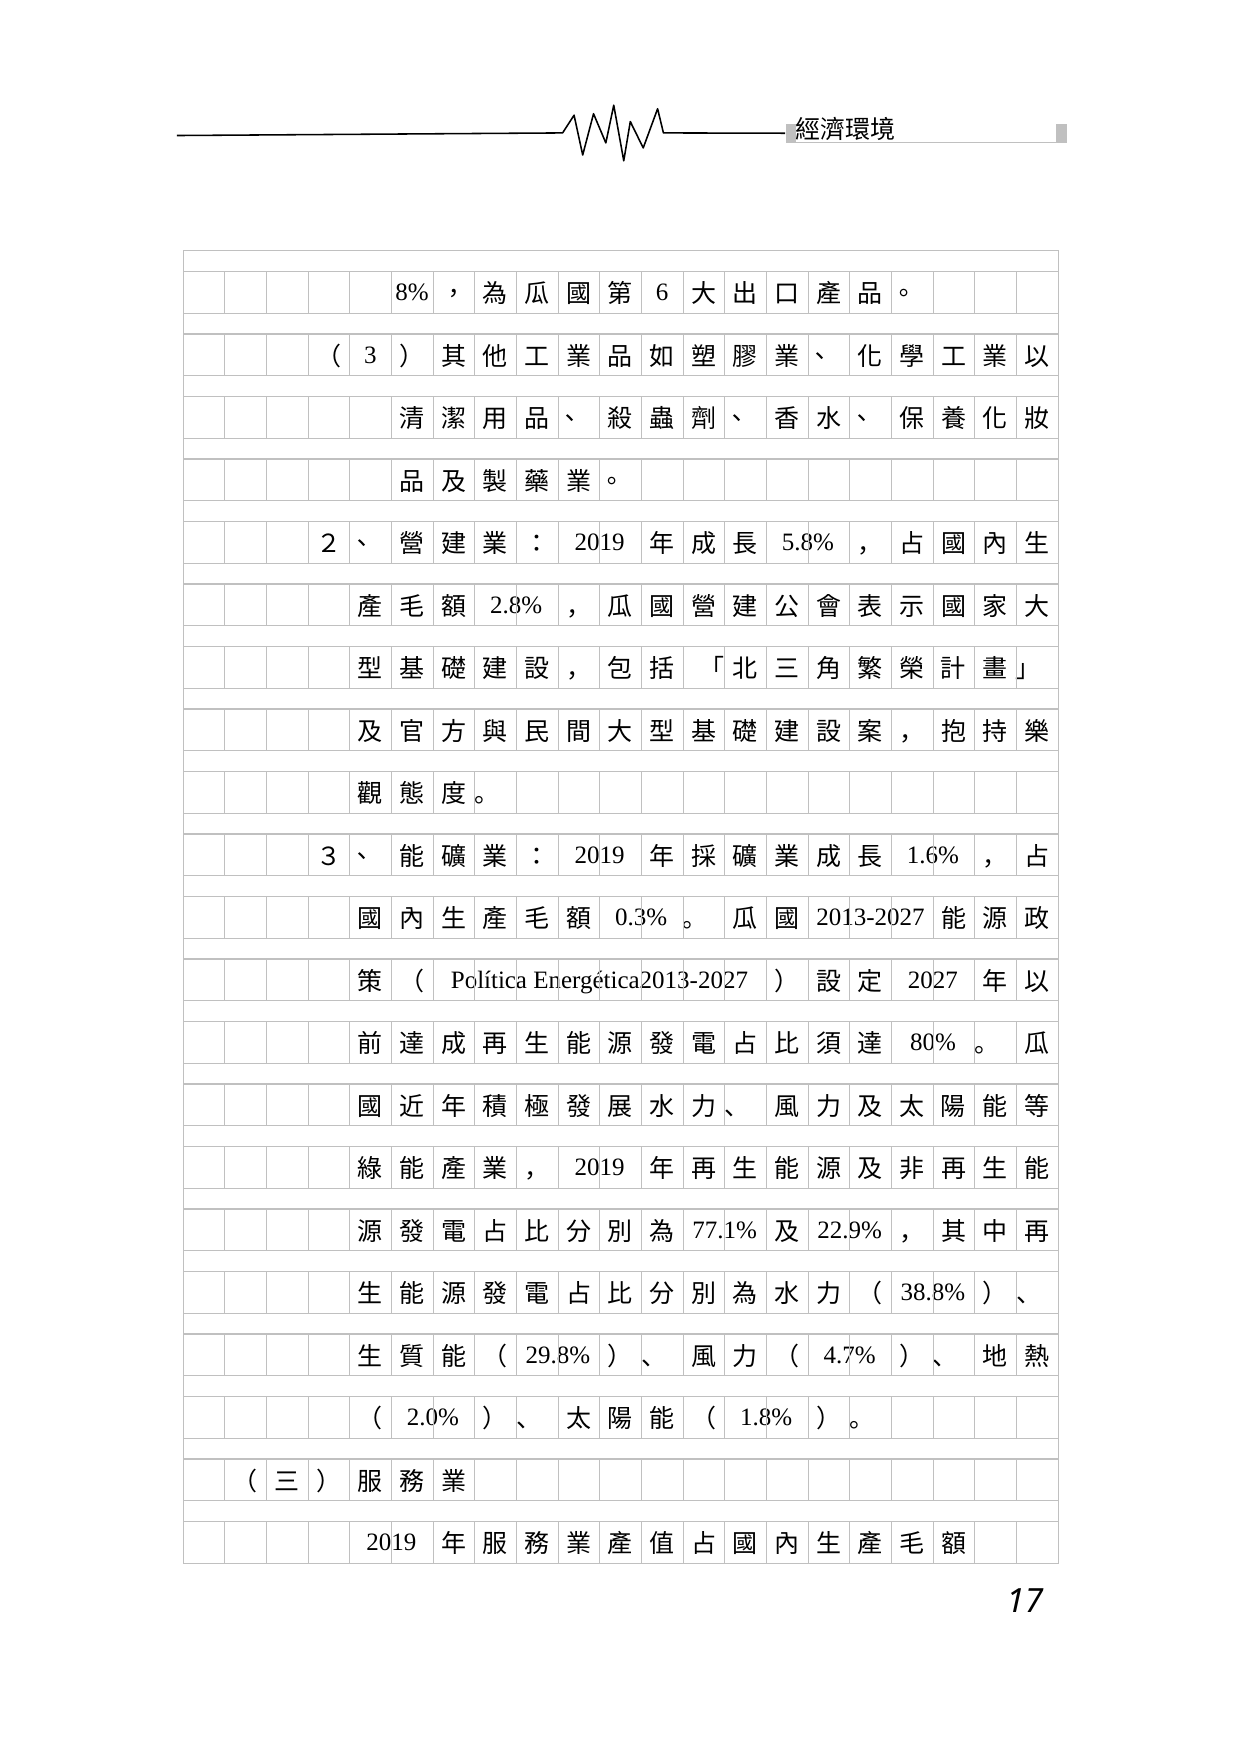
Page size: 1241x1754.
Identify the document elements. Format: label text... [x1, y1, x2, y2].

text （3）其他工業品如塑膠業、化學工業以清潔用品、殺蟲劑、香水、保養化妝品及製藥業。 [434, 460, 474, 500]
text 2019年服務業產值占國內生產毛額62.3%，商業占12.1%、運輸倉儲業10.6%、金融保險業6.4%、私人服務業15.9%及其他。 [350, 1522, 391, 1563]
text ２、營建業：2019年成長5.8%，占國內生產毛額2.8%，瓜國營建公會表示國家大型基礎建設，包括「北三角繁榮計畫」及官方與民間大型基礎建設案，抱持樂觀態度。 [281, 751, 1058, 771]
text 2019年服務業產值占國內生產毛額62.3%，商業占12.1%、運輸倉儲業10.6%、金融保險業6.4%、私人服務業15.9%及其他。 [934, 1522, 974, 1563]
text （3）其他工業品如塑膠業、化學工業以清潔用品、殺蟲劑、香水、保養化妝品及製藥業。 [392, 397, 433, 438]
text ２、營建業：2019年成長5.8%，占國內生產毛額2.8%，瓜國營建公會表示國家大型基礎建設，包括「北三角繁榮計畫」及官方與民間大型基礎建設案，抱持樂觀態度。 [850, 710, 891, 750]
text ２、營建業：2019年成長5.8%，占國內生產毛額2.8%，瓜國營建公會表示國家大型基礎建設，包括「北三角繁榮計畫」及官方與民間大型基礎建設案，抱持樂觀態度。 [517, 585, 558, 625]
text ２、營建業：2019年成長5.8%，占國內生產毛額2.8%，瓜國營建公會表示國家大型基礎建設，包括「北三角繁榮計畫」及官方與民間大型基礎建設案，抱持樂觀態度。 [392, 772, 433, 813]
text ２、營建業：2019年成長5.8%，占國內生產毛額2.8%，瓜國營建公會表示國家大型基礎建設，包括「北三角繁榮計畫」及官方與民間大型基礎建設案，抱持樂觀態度。 [850, 647, 891, 688]
text ２、營建業：2019年成長5.8%，占國內生產毛額2.8%，瓜國營建公會表示國家大型基礎建設，包括「北三角繁榮計畫」及官方與民間大型基礎建設案，抱持樂觀態度。 [642, 522, 683, 563]
text ２、營建業：2019年成長5.8%，占國內生產毛額2.8%，瓜國營建公會表示國家大型基礎建設，包括「北三角繁榮計畫」及官方與民間大型基礎建設案，抱持樂觀態度。 [684, 710, 724, 750]
text （3）其他工業品如塑膠業、化學工業以清潔用品、殺蟲劑、香水、保養化妝品及製藥業。 [600, 335, 641, 375]
text ２、營建業：2019年成長5.8%，占國內生產毛額2.8%，瓜國營建公會表示國家大型基礎建設，包括「北三角繁榮計畫」及官方與民間大型基礎建設案，抱持樂觀態度。 [850, 772, 891, 813]
text ２、營建業：2019年成長5.8%，占國內生產毛額2.8%，瓜國營建公會表示國家大型基礎建設，包括「北三角繁榮計畫」及官方與民間大型基礎建設案，抱持樂觀態度。 [892, 710, 933, 750]
text （3）其他工業品如塑膠業、化學工業以清潔用品、殺蟲劑、香水、保養化妝品及製藥業。 [934, 460, 974, 500]
text ２、營建業：2019年成長5.8%，占國內生產毛額2.8%，瓜國營建公會表示國家大型基礎建設，包括「北三角繁榮計畫」及官方與民間大型基礎建設案，抱持樂觀態度。 [934, 710, 974, 750]
text ２、營建業：2019年成長5.8%，占國內生產毛額2.8%，瓜國營建公會表示國家大型基礎建設，包括「北三角繁榮計畫」及官方與民間大型基礎建設案，抱持樂觀態度。 [517, 772, 558, 813]
text ２、營建業：2019年成長5.8%，占國內生產毛額2.8%，瓜國營建公會表示國家大型基礎建設，包括「北三角繁榮計畫」及官方與民間大型基礎建設案，抱持樂觀態度。 [684, 647, 724, 688]
text （3）其他工業品如塑膠業、化學工業以清潔用品、殺蟲劑、香水、保養化妝品及製藥業。 [1017, 335, 1058, 375]
text （3）其他工業品如塑膠業、化學工業以清潔用品、殺蟲劑、香水、保養化妝品及製藥業。 [767, 335, 808, 375]
text ２、營建業：2019年成長5.8%，占國內生產毛額2.8%，瓜國營建公會表示國家大型基礎建設，包括「北三角繁榮計畫」及官方與民間大型基礎建設案，抱持樂觀態度。 [434, 647, 474, 688]
text （3）其他工業品如塑膠業、化學工業以清潔用品、殺蟲劑、香水、保養化妝品及製藥業。 [475, 397, 516, 438]
text （3）其他工業品如塑膠業、化學工業以清潔用品、殺蟲劑、香水、保養化妝品及製藥業。 [517, 335, 558, 375]
text ２、營建業：2019年成長5.8%，占國內生產毛額2.8%，瓜國營建公會表示國家大型基礎建設，包括「北三角繁榮計畫」及官方與民間大型基礎建設案，抱持樂觀態度。 [642, 647, 683, 688]
text （3）其他工業品如塑膠業、化學工業以清潔用品、殺蟲劑、香水、保養化妝品及製藥業。 [684, 335, 724, 375]
text 2019年服務業產值占國內生產毛額62.3%，商業占12.1%、運輸倉儲業10.6%、金融保險業6.4%、私人服務業15.9%及其他。 [392, 1522, 433, 1563]
text （3）其他工業品如塑膠業、化學工業以清潔用品、殺蟲劑、香水、保養化妝品及製藥業。 [975, 397, 1016, 438]
text （3）其他工業品如塑膠業、化學工業以清潔用品、殺蟲劑、香水、保養化妝品及製藥業。 [809, 460, 849, 500]
text （3）其他工業品如塑膠業、化學工業以清潔用品、殺蟲劑、香水、保養化妝品及製藥業。 [309, 460, 349, 500]
text 三 [267, 1460, 308, 1500]
text ２、營建業：2019年成長5.8%，占國內生產毛額2.8%，瓜國營建公會表示國家大型基礎建設，包括「北三角繁榮計畫」及官方與民間大型基礎建設案，抱持樂觀態度。 [809, 522, 849, 563]
text （ [225, 1460, 266, 1500]
text 2019年服務業產值占國內生產毛額62.3%，商業占12.1%、運輸倉儲業10.6%、金融保險業6.4%、私人服務業15.9%及其他。 [975, 1522, 1016, 1563]
text （3）其他工業品如塑膠業、化學工業以清潔用品、殺蟲劑、香水、保養化妝品及製藥業。 [725, 397, 766, 438]
text （3）其他工業品如塑膠業、化學工業以清潔用品、殺蟲劑、香水、保養化妝品及製藥業。 [475, 460, 516, 500]
text 2019年服務業產值占國內生產毛額62.3%，商業占12.1%、運輸倉儲業10.6%、金融保險業6.4%、私人服務業15.9%及其他。 [1017, 1522, 1058, 1563]
text （3）其他工業品如塑膠業、化學工業以清潔用品、殺蟲劑、香水、保養化妝品及製藥業。 [517, 397, 558, 438]
text ２、營建業：2019年成長5.8%，占國內生產毛額2.8%，瓜國營建公會表示國家大型基礎建設，包括「北三角繁榮計畫」及官方與民間大型基礎建設案，抱持樂觀態度。 [309, 710, 349, 750]
text （3）其他工業品如塑膠業、化學工業以清潔用品、殺蟲劑、香水、保養化妝品及製藥業。 [975, 335, 1016, 375]
text [975, 1460, 1016, 1500]
text （3）其他工業品如塑膠業、化學工業以清潔用品、殺蟲劑、香水、保養化妝品及製藥業。 [1017, 397, 1058, 438]
text 2019年服務業產值占國內生產毛額62.3%，商業占12.1%、運輸倉儲業10.6%、金融保險業6.4%、私人服務業15.9%及其他。 [767, 1522, 808, 1563]
text （3）其他工業品如塑膠業、化學工業以清潔用品、殺蟲劑、香水、保養化妝品及製藥業。 [309, 397, 349, 438]
text ２、營建業：2019年成長5.8%，占國內生產毛額2.8%，瓜國營建公會表示國家大型基礎建設，包括「北三角繁榮計畫」及官方與民間大型基礎建設案，抱持樂觀態度。 [642, 772, 683, 813]
text ２、營建業：2019年成長5.8%，占國內生產毛額2.8%，瓜國營建公會表示國家大型基礎建設，包括「北三角繁榮計畫」及官方與民間大型基礎建設案，抱持樂觀態度。 [517, 710, 558, 750]
text [475, 1460, 516, 1500]
text （3）其他工業品如塑膠業、化學工業以清潔用品、殺蟲劑、香水、保養化妝品及製藥業。 [767, 397, 808, 438]
text ２、營建業：2019年成長5.8%，占國內生產毛額2.8%，瓜國營建公會表示國家大型基礎建設，包括「北三角繁榮計畫」及官方與民間大型基礎建設案，抱持樂觀態度。 [850, 522, 891, 563]
text 2019年服務業產值占國內生產毛額62.3%，商業占12.1%、運輸倉儲業10.6%、金融保險業6.4%、私人服務業15.9%及其他。 [281, 1501, 1058, 1521]
text （3）其他工業品如塑膠業、化學工業以清潔用品、殺蟲劑、香水、保養化妝品及製藥業。 [306, 314, 1058, 333]
text ２、營建業：2019年成長5.8%，占國內生產毛額2.8%，瓜國營建公會表示國家大型基礎建設，包括「北三角繁榮計畫」及官方與民間大型基礎建設案，抱持樂觀態度。 [309, 522, 349, 563]
text ２、營建業：2019年成長5.8%，占國內生產毛額2.8%，瓜國營建公會表示國家大型基礎建設，包括「北三角繁榮計畫」及官方與民間大型基礎建設案，抱持樂觀態度。 [934, 772, 974, 813]
text ２、營建業：2019年成長5.8%，占國內生產毛額2.8%，瓜國營建公會表示國家大型基礎建設，包括「北三角繁榮計畫」及官方與民間大型基礎建設案，抱持樂觀態度。 [350, 522, 391, 563]
text [642, 1460, 683, 1500]
text ２、營建業：2019年成長5.8%，占國內生產毛額2.8%，瓜國營建公會表示國家大型基礎建設，包括「北三角繁榮計畫」及官方與民間大型基礎建設案，抱持樂觀態度。 [934, 585, 974, 625]
text （3）其他工業品如塑膠業、化學工業以清潔用品、殺蟲劑、香水、保養化妝品及製藥業。 [684, 460, 724, 500]
text ２、營建業：2019年成長5.8%，占國內生產毛額2.8%，瓜國營建公會表示國家大型基礎建設，包括「北三角繁榮計畫」及官方與民間大型基礎建設案，抱持樂觀態度。 [725, 710, 766, 750]
text （3）其他工業品如塑膠業、化學工業以清潔用品、殺蟲劑、香水、保養化妝品及製藥業。 [392, 460, 433, 500]
text ２、營建業：2019年成長5.8%，占國內生產毛額2.8%，瓜國營建公會表示國家大型基礎建設，包括「北三角繁榮計畫」及官方與民間大型基礎建設案，抱持樂觀態度。 [559, 522, 599, 563]
text （3）其他工業品如塑膠業、化學工業以清潔用品、殺蟲劑、香水、保養化妝品及製藥業。 [517, 460, 558, 500]
text （3）其他工業品如塑膠業、化學工業以清潔用品、殺蟲劑、香水、保養化妝品及製藥業。 [975, 460, 1016, 500]
text [767, 1460, 808, 1500]
text 務 [392, 1460, 433, 1500]
text ２、營建業：2019年成長5.8%，占國內生產毛額2.8%，瓜國營建公會表示國家大型基礎建設，包括「北三角繁榮計畫」及官方與民間大型基礎建設案，抱持樂觀態度。 [475, 647, 516, 688]
text ２、營建業：2019年成長5.8%，占國內生產毛額2.8%，瓜國營建公會表示國家大型基礎建設，包括「北三角繁榮計畫」及官方與民間大型基礎建設案，抱持樂觀態度。 [892, 772, 933, 813]
text （3）其他工業品如塑膠業、化學工業以清潔用品、殺蟲劑、香水、保養化妝品及製藥業。 [559, 335, 599, 375]
text ２、營建業：2019年成長5.8%，占國內生產毛額2.8%，瓜國營建公會表示國家大型基礎建設，包括「北三角繁榮計畫」及官方與民間大型基礎建設案，抱持樂觀態度。 [975, 585, 1016, 625]
text （3）其他工業品如塑膠業、化學工業以清潔用品、殺蟲劑、香水、保養化妝品及製藥業。 [809, 397, 849, 438]
text ２、營建業：2019年成長5.8%，占國內生產毛額2.8%，瓜國營建公會表示國家大型基礎建設，包括「北三角繁榮計畫」及官方與民間大型基礎建設案，抱持樂觀態度。 [975, 710, 1016, 750]
text ３、能礦業：2019年採礦業成長1.6%，占國內生產毛額0.3%。瓜國2013-2027能源政策（Política Energética2013-2027）設定2027年以前達成再生能源發電占比須達80%。瓜國近年積極發展水力、風力及太陽能等綠能產業，2019年再生能源及非再生能源發電占比分別為77.1%及22.9%，其中再生能源發電占比分別為水力（38.8%）、生質能（29.8%）、風力（4.7%）、地熱（2.0%）、太陽能（1.8%）。 [281, 939, 1058, 958]
text [725, 1460, 766, 1500]
text [207, 1460, 224, 1500]
text ２、營建業：2019年成長5.8%，占國內生產毛額2.8%，瓜國營建公會表示國家大型基礎建設，包括「北三角繁榮計畫」及官方與民間大型基礎建設案，抱持樂觀態度。 [475, 772, 516, 813]
text ２、營建業：2019年成長5.8%，占國內生產毛額2.8%，瓜國營建公會表示國家大型基礎建設，包括「北三角繁榮計畫」及官方與民間大型基礎建設案，抱持樂觀態度。 [559, 585, 599, 625]
text ３、能礦業：2019年採礦業成長1.6%，占國內生產毛額0.3%。瓜國2013-2027能源政策（Política Energética2013-2027）設定2027年以前達成再生能源發電占比須達80%。瓜國近年積極發展水力、風力及太陽能等綠能產業，2019年再生能源及非再生能源發電占比分別為77.1%及22.9%，其中再生能源發電占比分別為水力（38.8%）、生質能（29.8%）、風力（4.7%）、地熱（2.0%）、太陽能（1.8%）。 [281, 1376, 1058, 1396]
text ２、營建業：2019年成長5.8%，占國內生產毛額2.8%，瓜國營建公會表示國家大型基礎建設，包括「北三角繁榮計畫」及官方與民間大型基礎建設案，抱持樂觀態度。 [517, 522, 558, 563]
text [684, 1460, 724, 1500]
text ２、營建業：2019年成長5.8%，占國內生產毛額2.8%，瓜國營建公會表示國家大型基礎建設，包括「北三角繁榮計畫」及官方與民間大型基礎建設案，抱持樂觀態度。 [725, 522, 766, 563]
text ２、營建業：2019年成長5.8%，占國內生產毛額2.8%，瓜國營建公會表示國家大型基礎建設，包括「北三角繁榮計畫」及官方與民間大型基礎建設案，抱持樂觀態度。 [350, 647, 391, 688]
text 2019年服務業產值占國內生產毛額62.3%，商業占12.1%、運輸倉儲業10.6%、金融保險業6.4%、私人服務業15.9%及其他。 [809, 1522, 849, 1563]
text ３、能礦業：2019年採礦業成長1.6%，占國內生產毛額0.3%。瓜國2013-2027能源政策（Política Energética2013-2027）設定2027年以前達成再生能源發電占比須達80%。瓜國近年積極發展水力、風力及太陽能等綠能產業，2019年再生能源及非再生能源發電占比分別為77.1%及22.9%，其中再生能源發電占比分別為水力（38.8%）、生質能（29.8%）、風力（4.7%）、地熱（2.0%）、太陽能（1.8%）。 [281, 1126, 1058, 1146]
text ２、營建業：2019年成長5.8%，占國內生產毛額2.8%，瓜國營建公會表示國家大型基礎建設，包括「北三角繁榮計畫」及官方與民間大型基礎建設案，抱持樂觀態度。 [684, 522, 724, 563]
text [809, 1460, 849, 1500]
text ２、營建業：2019年成長5.8%，占國內生產毛額2.8%，瓜國營建公會表示國家大型基礎建設，包括「北三角繁榮計畫」及官方與民間大型基礎建設案，抱持樂觀態度。 [892, 522, 933, 563]
text 2019年服務業產值占國內生產毛額62.3%，商業占12.1%、運輸倉儲業10.6%、金融保險業6.4%、私人服務業15.9%及其他。 [309, 1522, 349, 1563]
text ２、營建業：2019年成長5.8%，占國內生產毛額2.8%，瓜國營建公會表示國家大型基礎建設，包括「北三角繁榮計畫」及官方與民間大型基礎建設案，抱持樂觀態度。 [809, 585, 849, 625]
text ２、營建業：2019年成長5.8%，占國內生產毛額2.8%，瓜國營建公會表示國家大型基礎建設，包括「北三角繁榮計畫」及官方與民間大型基礎建設案，抱持樂觀態度。 [392, 647, 433, 688]
text ２、營建業：2019年成長5.8%，占國內生產毛額2.8%，瓜國營建公會表示國家大型基礎建設，包括「北三角繁榮計畫」及官方與民間大型基礎建設案，抱持樂觀態度。 [309, 647, 349, 688]
text （3）其他工業品如塑膠業、化學工業以清潔用品、殺蟲劑、香水、保養化妝品及製藥業。 [934, 397, 974, 438]
text （3）其他工業品如塑膠業、化學工業以清潔用品、殺蟲劑、香水、保養化妝品及製藥業。 [767, 460, 808, 500]
text [892, 1460, 933, 1500]
text ２、營建業：2019年成長5.8%，占國內生產毛額2.8%，瓜國營建公會表示國家大型基礎建設，包括「北三角繁榮計畫」及官方與民間大型基礎建設案，抱持樂觀態度。 [725, 647, 766, 688]
text ２、營建業：2019年成長5.8%，占國內生產毛額2.8%，瓜國營建公會表示國家大型基礎建設，包括「北三角繁榮計畫」及官方與民間大型基礎建設案，抱持樂觀態度。 [767, 647, 808, 688]
text ２、營建業：2019年成長5.8%，占國內生產毛額2.8%，瓜國營建公會表示國家大型基礎建設，包括「北三角繁榮計畫」及官方與民間大型基礎建設案，抱持樂觀態度。 [309, 772, 349, 813]
text ２、營建業：2019年成長5.8%，占國內生產毛額2.8%，瓜國營建公會表示國家大型基礎建設，包括「北三角繁榮計畫」及官方與民間大型基礎建設案，抱持樂觀態度。 [350, 710, 391, 750]
text ２、營建業：2019年成長5.8%，占國內生產毛額2.8%，瓜國營建公會表示國家大型基礎建設，包括「北三角繁榮計畫」及官方與民間大型基礎建設案，抱持樂觀態度。 [1017, 585, 1058, 625]
text 2019年服務業產值占國內生產毛額62.3%，商業占12.1%、運輸倉儲業10.6%、金融保險業6.4%、私人服務業15.9%及其他。 [725, 1522, 766, 1563]
text ２、營建業：2019年成長5.8%，占國內生產毛額2.8%，瓜國營建公會表示國家大型基礎建設，包括「北三角繁榮計畫」及官方與民間大型基礎建設案，抱持樂觀態度。 [600, 647, 641, 688]
text ２、營建業：2019年成長5.8%，占國內生產毛額2.8%，瓜國營建公會表示國家大型基礎建設，包括「北三角繁榮計畫」及官方與民間大型基礎建設案，抱持樂觀態度。 [1017, 647, 1058, 688]
text （3）其他工業品如塑膠業、化學工業以清潔用品、殺蟲劑、香水、保養化妝品及製藥業。 [350, 335, 391, 375]
text 服 [350, 1460, 391, 1500]
text （3）其他工業品如塑膠業、化學工業以清潔用品、殺蟲劑、香水、保養化妝品及製藥業。 [642, 335, 683, 375]
text 2019年服務業產值占國內生產毛額62.3%，商業占12.1%、運輸倉儲業10.6%、金融保險業6.4%、私人服務業15.9%及其他。 [559, 1522, 599, 1563]
text ） [309, 1460, 349, 1500]
text （3）其他工業品如塑膠業、化學工業以清潔用品、殺蟲劑、香水、保養化妝品及製藥業。 [850, 335, 891, 375]
text （3）其他工業品如塑膠業、化學工業以清潔用品、殺蟲劑、香水、保養化妝品及製藥業。 [559, 460, 599, 500]
text 2019年服務業產值占國內生產毛額62.3%，商業占12.1%、運輸倉儲業10.6%、金融保險業6.4%、私人服務業15.9%及其他。 [475, 1522, 516, 1563]
text （3）其他工業品如塑膠業、化學工業以清潔用品、殺蟲劑、香水、保養化妝品及製藥業。 [850, 397, 891, 438]
text ２、營建業：2019年成長5.8%，占國內生產毛額2.8%，瓜國營建公會表示國家大型基礎建設，包括「北三角繁榮計畫」及官方與民間大型基礎建設案，抱持樂觀態度。 [475, 585, 516, 625]
text ２、營建業：2019年成長5.8%，占國內生產毛額2.8%，瓜國營建公會表示國家大型基礎建設，包括「北三角繁榮計畫」及官方與民間大型基礎建設案，抱持樂觀態度。 [392, 710, 433, 750]
text [850, 1460, 891, 1500]
text ２、營建業：2019年成長5.8%，占國內生產毛額2.8%，瓜國營建公會表示國家大型基礎建設，包括「北三角繁榮計畫」及官方與民間大型基礎建設案，抱持樂觀態度。 [725, 772, 766, 813]
text ３、能礦業：2019年採礦業成長1.6%，占國內生產毛額0.3%。瓜國2013-2027能源政策（Política Energética2013-2027）設定2027年以前達成再生能源發電占比須達80%。瓜國近年積極發展水力、風力及太陽能等綠能產業，2019年再生能源及非再生能源發電占比分別為77.1%及22.9%，其中再生能源發電占比分別為水力（38.8%）、生質能（29.8%）、風力（4.7%）、地熱（2.0%）、太陽能（1.8%）。 [281, 1189, 1058, 1208]
text （3）其他工業品如塑膠業、化學工業以清潔用品、殺蟲劑、香水、保養化妝品及製藥業。 [892, 335, 933, 375]
text ２、營建業：2019年成長5.8%，占國內生產毛額2.8%，瓜國營建公會表示國家大型基礎建設，包括「北三角繁榮計畫」及官方與民間大型基礎建設案，抱持樂觀態度。 [475, 522, 516, 563]
text ２、營建業：2019年成長5.8%，占國內生產毛額2.8%，瓜國營建公會表示國家大型基礎建設，包括「北三角繁榮計畫」及官方與民間大型基礎建設案，抱持樂觀態度。 [559, 647, 599, 688]
text （3）其他工業品如塑膠業、化學工業以清潔用品、殺蟲劑、香水、保養化妝品及製藥業。 [434, 335, 474, 375]
text （3）其他工業品如塑膠業、化學工業以清潔用品、殺蟲劑、香水、保養化妝品及製藥業。 [475, 335, 516, 375]
text ２、營建業：2019年成長5.8%，占國內生產毛額2.8%，瓜國營建公會表示國家大型基礎建設，包括「北三角繁榮計畫」及官方與民間大型基礎建設案，抱持樂觀態度。 [642, 585, 683, 625]
text ２、營建業：2019年成長5.8%，占國內生產毛額2.8%，瓜國營建公會表示國家大型基礎建設，包括「北三角繁榮計畫」及官方與民間大型基礎建設案，抱持樂觀態度。 [767, 522, 808, 563]
text （3）其他工業品如塑膠業、化學工業以清潔用品、殺蟲劑、香水、保養化妝品及製藥業。 [809, 335, 849, 375]
text ２、營建業：2019年成長5.8%，占國內生產毛額2.8%，瓜國營建公會表示國家大型基礎建設，包括「北三角繁榮計畫」及官方與民間大型基礎建設案，抱持樂觀態度。 [600, 710, 641, 750]
text （3）其他工業品如塑膠業、化學工業以清潔用品、殺蟲劑、香水、保養化妝品及製藥業。 [306, 376, 1058, 396]
text （3）其他工業品如塑膠業、化學工業以清潔用品、殺蟲劑、香水、保養化妝品及製藥業。 [434, 397, 474, 438]
text ２、營建業：2019年成長5.8%，占國內生產毛額2.8%，瓜國營建公會表示國家大型基礎建設，包括「北三角繁榮計畫」及官方與民間大型基礎建設案，抱持樂觀態度。 [892, 647, 933, 688]
text ２、營建業：2019年成長5.8%，占國內生產毛額2.8%，瓜國營建公會表示國家大型基礎建設，包括「北三角繁榮計畫」及官方與民間大型基礎建設案，抱持樂觀態度。 [642, 710, 683, 750]
text [600, 1460, 641, 1500]
text ２、營建業：2019年成長5.8%，占國內生產毛額2.8%，瓜國營建公會表示國家大型基礎建設，包括「北三角繁榮計畫」及官方與民間大型基礎建設案，抱持樂觀態度。 [975, 647, 1016, 688]
text （3）其他工業品如塑膠業、化學工業以清潔用品、殺蟲劑、香水、保養化妝品及製藥業。 [306, 439, 1058, 458]
text （3）其他工業品如塑膠業、化學工業以清潔用品、殺蟲劑、香水、保養化妝品及製藥業。 [392, 335, 433, 375]
text ２、營建業：2019年成長5.8%，占國內生產毛額2.8%，瓜國營建公會表示國家大型基礎建設，包括「北三角繁榮計畫」及官方與民間大型基礎建設案，抱持樂觀態度。 [684, 585, 724, 625]
text ３、能礦業：2019年採礦業成長1.6%，占國內生產毛額0.3%。瓜國2013-2027能源政策（Política Energética2013-2027）設定2027年以前達成再生能源發電占比須達80%。瓜國近年積極發展水力、風力及太陽能等綠能產業，2019年再生能源及非再生能源發電占比分別為77.1%及22.9%，其中再生能源發電占比分別為水力（38.8%）、生質能（29.8%）、風力（4.7%）、地熱（2.0%）、太陽能（1.8%）。 [281, 1064, 1058, 1083]
text ２、營建業：2019年成長5.8%，占國內生產毛額2.8%，瓜國營建公會表示國家大型基礎建設，包括「北三角繁榮計畫」及官方與民間大型基礎建設案，抱持樂觀態度。 [392, 522, 433, 563]
text （3）其他工業品如塑膠業、化學工業以清潔用品、殺蟲劑、香水、保養化妝品及製藥業。 [642, 397, 683, 438]
text ２、營建業：2019年成長5.8%，占國內生產毛額2.8%，瓜國營建公會表示國家大型基礎建設，包括「北三角繁榮計畫」及官方與民間大型基礎建設案，抱持樂觀態度。 [392, 585, 433, 625]
text ２、營建業：2019年成長5.8%，占國內生產毛額2.8%，瓜國營建公會表示國家大型基礎建設，包括「北三角繁榮計畫」及官方與民間大型基礎建設案，抱持樂觀態度。 [350, 772, 391, 813]
text ２、營建業：2019年成長5.8%，占國內生產毛額2.8%，瓜國營建公會表示國家大型基礎建設，包括「北三角繁榮計畫」及官方與民間大型基礎建設案，抱持樂觀態度。 [767, 710, 808, 750]
text （3）其他工業品如塑膠業、化學工業以清潔用品、殺蟲劑、香水、保養化妝品及製藥業。 [600, 460, 641, 500]
text ２、營建業：2019年成長5.8%，占國內生產毛額2.8%，瓜國營建公會表示國家大型基礎建設，包括「北三角繁榮計畫」及官方與民間大型基礎建設案，抱持樂觀態度。 [350, 585, 391, 625]
text （3）其他工業品如塑膠業、化學工業以清潔用品、殺蟲劑、香水、保養化妝品及製藥業。 [350, 397, 391, 438]
text （3）其他工業品如塑膠業、化學工業以清潔用品、殺蟲劑、香水、保養化妝品及製藥業。 [934, 335, 974, 375]
text ２、營建業：2019年成長5.8%，占國內生產毛額2.8%，瓜國營建公會表示國家大型基礎建設，包括「北三角繁榮計畫」及官方與民間大型基礎建設案，抱持樂觀態度。 [975, 522, 1016, 563]
text ２、營建業：2019年成長5.8%，占國內生產毛額2.8%，瓜國營建公會表示國家大型基礎建設，包括「北三角繁榮計畫」及官方與民間大型基礎建設案，抱持樂觀態度。 [809, 710, 849, 750]
text （3）其他工業品如塑膠業、化學工業以清潔用品、殺蟲劑、香水、保養化妝品及製藥業。 [642, 460, 683, 500]
text （3）其他工業品如塑膠業、化學工業以清潔用品、殺蟲劑、香水、保養化妝品及製藥業。 [350, 460, 391, 500]
text （3）其他工業品如塑膠業、化學工業以清潔用品、殺蟲劑、香水、保養化妝品及製藥業。 [850, 460, 891, 500]
text ２、營建業：2019年成長5.8%，占國內生產毛額2.8%，瓜國營建公會表示國家大型基礎建設，包括「北三角繁榮計畫」及官方與民間大型基礎建設案，抱持樂觀態度。 [1017, 522, 1058, 563]
text ２、營建業：2019年成長5.8%，占國內生產毛額2.8%，瓜國營建公會表示國家大型基礎建設，包括「北三角繁榮計畫」及官方與民間大型基礎建設案，抱持樂觀態度。 [309, 585, 349, 625]
text ２、營建業：2019年成長5.8%，占國內生產毛額2.8%，瓜國營建公會表示國家大型基礎建設，包括「北三角繁榮計畫」及官方與民間大型基礎建設案，抱持樂觀態度。 [684, 772, 724, 813]
text 2019年服務業產值占國內生產毛額62.3%，商業占12.1%、運輸倉儲業10.6%、金融保險業6.4%、私人服務業15.9%及其他。 [850, 1522, 891, 1563]
text ３、能礦業：2019年採礦業成長1.6%，占國內生產毛額0.3%。瓜國2013-2027能源政策（Política Energética2013-2027）設定2027年以前達成再生能源發電占比須達80%。瓜國近年積極發展水力、風力及太陽能等綠能產業，2019年再生能源及非再生能源發電占比分別為77.1%及22.9%，其中再生能源發電占比分別為水力（38.8%）、生質能（29.8%）、風力（4.7%）、地熱（2.0%）、太陽能（1.8%）。 [281, 1314, 1058, 1333]
text ２、營建業：2019年成長5.8%，占國內生產毛額2.8%，瓜國營建公會表示國家大型基礎建設，包括「北三角繁榮計畫」及官方與民間大型基礎建設案，抱持樂觀態度。 [434, 522, 474, 563]
text ２、營建業：2019年成長5.8%，占國內生產毛額2.8%，瓜國營建公會表示國家大型基礎建設，包括「北三角繁榮計畫」及官方與民間大型基礎建設案，抱持樂觀態度。 [934, 522, 974, 563]
text （3）其他工業品如塑膠業、化學工業以清潔用品、殺蟲劑、香水、保養化妝品及製藥業。 [309, 335, 349, 375]
text ３、能礦業：2019年採礦業成長1.6%，占國內生產毛額0.3%。瓜國2013-2027能源政策（Política Energética2013-2027）設定2027年以前達成再生能源發電占比須達80%。瓜國近年積極發展水力、風力及太陽能等綠能產業，2019年再生能源及非再生能源發電占比分別為77.1%及22.9%，其中再生能源發電占比分別為水力（38.8%）、生質能（29.8%）、風力（4.7%）、地熱（2.0%）、太陽能（1.8%）。 [281, 1001, 1058, 1021]
text [207, 1439, 1058, 1458]
text （2）食品及飲料加工業：包括食用油、調味醬料，穀類製品、食品罐頭等均為潛力產品。食用油逐年成長，2019年食用油出口額4.88億美元，衰退13.8%，為瓜國第6大出口產品。 [306, 251, 1058, 271]
text ３、能礦業：2019年採礦業成長1.6%，占國內生產毛額0.3%。瓜國2013-2027能源政策（Política Energética2013-2027）設定2027年以前達成再生能源發電占比須達80%。瓜國近年積極發展水力、風力及太陽能等綠能產業，2019年再生能源及非再生能源發電占比分別為77.1%及22.9%，其中再生能源發電占比分別為水力（38.8%）、生質能（29.8%）、風力（4.7%）、地熱（2.0%）、太陽能（1.8%）。 [281, 876, 1058, 896]
text ２、營建業：2019年成長5.8%，占國內生產毛額2.8%，瓜國營建公會表示國家大型基礎建設，包括「北三角繁榮計畫」及官方與民間大型基礎建設案，抱持樂觀態度。 [559, 772, 599, 813]
text （3）其他工業品如塑膠業、化學工業以清潔用品、殺蟲劑、香水、保養化妝品及製藥業。 [684, 397, 724, 438]
text 2019年服務業產值占國內生產毛額62.3%，商業占12.1%、運輸倉儲業10.6%、金融保險業6.4%、私人服務業15.9%及其他。 [642, 1522, 683, 1563]
text ２、營建業：2019年成長5.8%，占國內生產毛額2.8%，瓜國營建公會表示國家大型基礎建設，包括「北三角繁榮計畫」及官方與民間大型基礎建設案，抱持樂觀態度。 [600, 522, 641, 563]
text ２、營建業：2019年成長5.8%，占國內生產毛額2.8%，瓜國營建公會表示國家大型基礎建設，包括「北三角繁榮計畫」及官方與民間大型基礎建設案，抱持樂觀態度。 [434, 585, 474, 625]
text （3）其他工業品如塑膠業、化學工業以清潔用品、殺蟲劑、香水、保養化妝品及製藥業。 [559, 397, 599, 438]
text ２、營建業：2019年成長5.8%，占國內生產毛額2.8%，瓜國營建公會表示國家大型基礎建設，包括「北三角繁榮計畫」及官方與民間大型基礎建設案，抱持樂觀態度。 [281, 626, 1058, 646]
text ２、營建業：2019年成長5.8%，占國內生產毛額2.8%，瓜國營建公會表示國家大型基礎建設，包括「北三角繁榮計畫」及官方與民間大型基礎建設案，抱持樂觀態度。 [767, 772, 808, 813]
text ２、營建業：2019年成長5.8%，占國內生產毛額2.8%，瓜國營建公會表示國家大型基礎建設，包括「北三角繁榮計畫」及官方與民間大型基礎建設案，抱持樂觀態度。 [892, 585, 933, 625]
text ２、營建業：2019年成長5.8%，占國內生產毛額2.8%，瓜國營建公會表示國家大型基礎建設，包括「北三角繁榮計畫」及官方與民間大型基礎建設案，抱持樂觀態度。 [600, 772, 641, 813]
text ２、營建業：2019年成長5.8%，占國內生產毛額2.8%，瓜國營建公會表示國家大型基礎建設，包括「北三角繁榮計畫」及官方與民間大型基礎建設案，抱持樂觀態度。 [517, 647, 558, 688]
text 業 [434, 1460, 474, 1500]
text 2019年服務業產值占國內生產毛額62.3%，商業占12.1%、運輸倉儲業10.6%、金融保險業6.4%、私人服務業15.9%及其他。 [684, 1522, 724, 1563]
text （3）其他工業品如塑膠業、化學工業以清潔用品、殺蟲劑、香水、保養化妝品及製藥業。 [725, 335, 766, 375]
text [934, 1460, 974, 1500]
text （3）其他工業品如塑膠業、化學工業以清潔用品、殺蟲劑、香水、保養化妝品及製藥業。 [1017, 460, 1058, 500]
text ２、營建業：2019年成長5.8%，占國內生產毛額2.8%，瓜國營建公會表示國家大型基礎建設，包括「北三角繁榮計畫」及官方與民間大型基礎建設案，抱持樂觀態度。 [475, 710, 516, 750]
text ２、營建業：2019年成長5.8%，占國內生產毛額2.8%，瓜國營建公會表示國家大型基礎建設，包括「北三角繁榮計畫」及官方與民間大型基礎建設案，抱持樂觀態度。 [809, 647, 849, 688]
text （3）其他工業品如塑膠業、化學工業以清潔用品、殺蟲劑、香水、保養化妝品及製藥業。 [892, 397, 933, 438]
text 2019年服務業產值占國內生產毛額62.3%，商業占12.1%、運輸倉儲業10.6%、金融保險業6.4%、私人服務業15.9%及其他。 [600, 1522, 641, 1563]
text ２、營建業：2019年成長5.8%，占國內生產毛額2.8%，瓜國營建公會表示國家大型基礎建設，包括「北三角繁榮計畫」及官方與民間大型基礎建設案，抱持樂觀態度。 [767, 585, 808, 625]
text ３、能礦業：2019年採礦業成長1.6%，占國內生產毛額0.3%。瓜國2013-2027能源政策（Política Energética2013-2027）設定2027年以前達成再生能源發電占比須達80%。瓜國近年積極發展水力、風力及太陽能等綠能產業，2019年再生能源及非再生能源發電占比分別為77.1%及22.9%，其中再生能源發電占比分別為水力（38.8%）、生質能（29.8%）、風力（4.7%）、地熱（2.0%）、太陽能（1.8%）。 [281, 1251, 1058, 1271]
text ２、營建業：2019年成長5.8%，占國內生產毛額2.8%，瓜國營建公會表示國家大型基礎建設，包括「北三角繁榮計畫」及官方與民間大型基礎建設案，抱持樂觀態度。 [281, 689, 1058, 708]
text （3）其他工業品如塑膠業、化學工業以清潔用品、殺蟲劑、香水、保養化妝品及製藥業。 [600, 397, 641, 438]
text [559, 1460, 599, 1500]
text ２、營建業：2019年成長5.8%，占國內生產毛額2.8%，瓜國營建公會表示國家大型基礎建設，包括「北三角繁榮計畫」及官方與民間大型基礎建設案，抱持樂觀態度。 [600, 585, 641, 625]
text ２、營建業：2019年成長5.8%，占國內生產毛額2.8%，瓜國營建公會表示國家大型基礎建設，包括「北三角繁榮計畫」及官方與民間大型基礎建設案，抱持樂觀態度。 [725, 585, 766, 625]
text ２、營建業：2019年成長5.8%，占國內生產毛額2.8%，瓜國營建公會表示國家大型基礎建設，包括「北三角繁榮計畫」及官方與民間大型基礎建設案，抱持樂觀態度。 [1017, 772, 1058, 813]
text ２、營建業：2019年成長5.8%，占國內生產毛額2.8%，瓜國營建公會表示國家大型基礎建設，包括「北三角繁榮計畫」及官方與民間大型基礎建設案，抱持樂觀態度。 [934, 647, 974, 688]
text （3）其他工業品如塑膠業、化學工業以清潔用品、殺蟲劑、香水、保養化妝品及製藥業。 [892, 460, 933, 500]
text ２、營建業：2019年成長5.8%，占國內生產毛額2.8%，瓜國營建公會表示國家大型基礎建設，包括「北三角繁榮計畫」及官方與民間大型基礎建設案，抱持樂觀態度。 [850, 585, 891, 625]
text 2019年服務業產值占國內生產毛額62.3%，商業占12.1%、運輸倉儲業10.6%、金融保險業6.4%、私人服務業15.9%及其他。 [434, 1522, 474, 1563]
text ２、營建業：2019年成長5.8%，占國內生產毛額2.8%，瓜國營建公會表示國家大型基礎建設，包括「北三角繁榮計畫」及官方與民間大型基礎建設案，抱持樂觀態度。 [434, 710, 474, 750]
text ２、營建業：2019年成長5.8%，占國內生產毛額2.8%，瓜國營建公會表示國家大型基礎建設，包括「北三角繁榮計畫」及官方與民間大型基礎建設案，抱持樂觀態度。 [1017, 710, 1058, 750]
text [517, 1460, 558, 1500]
text 2019年服務業產值占國內生產毛額62.3%，商業占12.1%、運輸倉儲業10.6%、金融保險業6.4%、私人服務業15.9%及其他。 [517, 1522, 558, 1563]
text ２、營建業：2019年成長5.8%，占國內生產毛額2.8%，瓜國營建公會表示國家大型基礎建設，包括「北三角繁榮計畫」及官方與民間大型基礎建設案，抱持樂觀態度。 [434, 772, 474, 813]
text 2019年服務業產值占國內生產毛額62.3%，商業占12.1%、運輸倉儲業10.6%、金融保險業6.4%、私人服務業15.9%及其他。 [892, 1522, 933, 1563]
text ２、營建業：2019年成長5.8%，占國內生產毛額2.8%，瓜國營建公會表示國家大型基礎建設，包括「北三角繁榮計畫」及官方與民間大型基礎建設案，抱持樂觀態度。 [281, 501, 1058, 521]
text ２、營建業：2019年成長5.8%，占國內生產毛額2.8%，瓜國營建公會表示國家大型基礎建設，包括「北三角繁榮計畫」及官方與民間大型基礎建設案，抱持樂觀態度。 [809, 772, 849, 813]
text ２、營建業：2019年成長5.8%，占國內生產毛額2.8%，瓜國營建公會表示國家大型基礎建設，包括「北三角繁榮計畫」及官方與民間大型基礎建設案，抱持樂觀態度。 [281, 564, 1058, 583]
text ２、營建業：2019年成長5.8%，占國內生產毛額2.8%，瓜國營建公會表示國家大型基礎建設，包括「北三角繁榮計畫」及官方與民間大型基礎建設案，抱持樂觀態度。 [975, 772, 1016, 813]
text [1017, 1460, 1058, 1500]
text ２、營建業：2019年成長5.8%，占國內生產毛額2.8%，瓜國營建公會表示國家大型基礎建設，包括「北三角繁榮計畫」及官方與民間大型基礎建設案，抱持樂觀態度。 [559, 710, 599, 750]
text （3）其他工業品如塑膠業、化學工業以清潔用品、殺蟲劑、香水、保養化妝品及製藥業。 [725, 460, 766, 500]
text ３、能礦業：2019年採礦業成長1.6%，占國內生產毛額0.3%。瓜國2013-2027能源政策（Política Energética2013-2027）設定2027年以前達成再生能源發電占比須達80%。瓜國近年積極發展水力、風力及太陽能等綠能產業，2019年再生能源及非再生能源發電占比分別為77.1%及22.9%，其中再生能源發電占比分別為水力（38.8%）、生質能（29.8%）、風力（4.7%）、地熱（2.0%）、太陽能（1.8%）。 [281, 814, 1058, 833]
